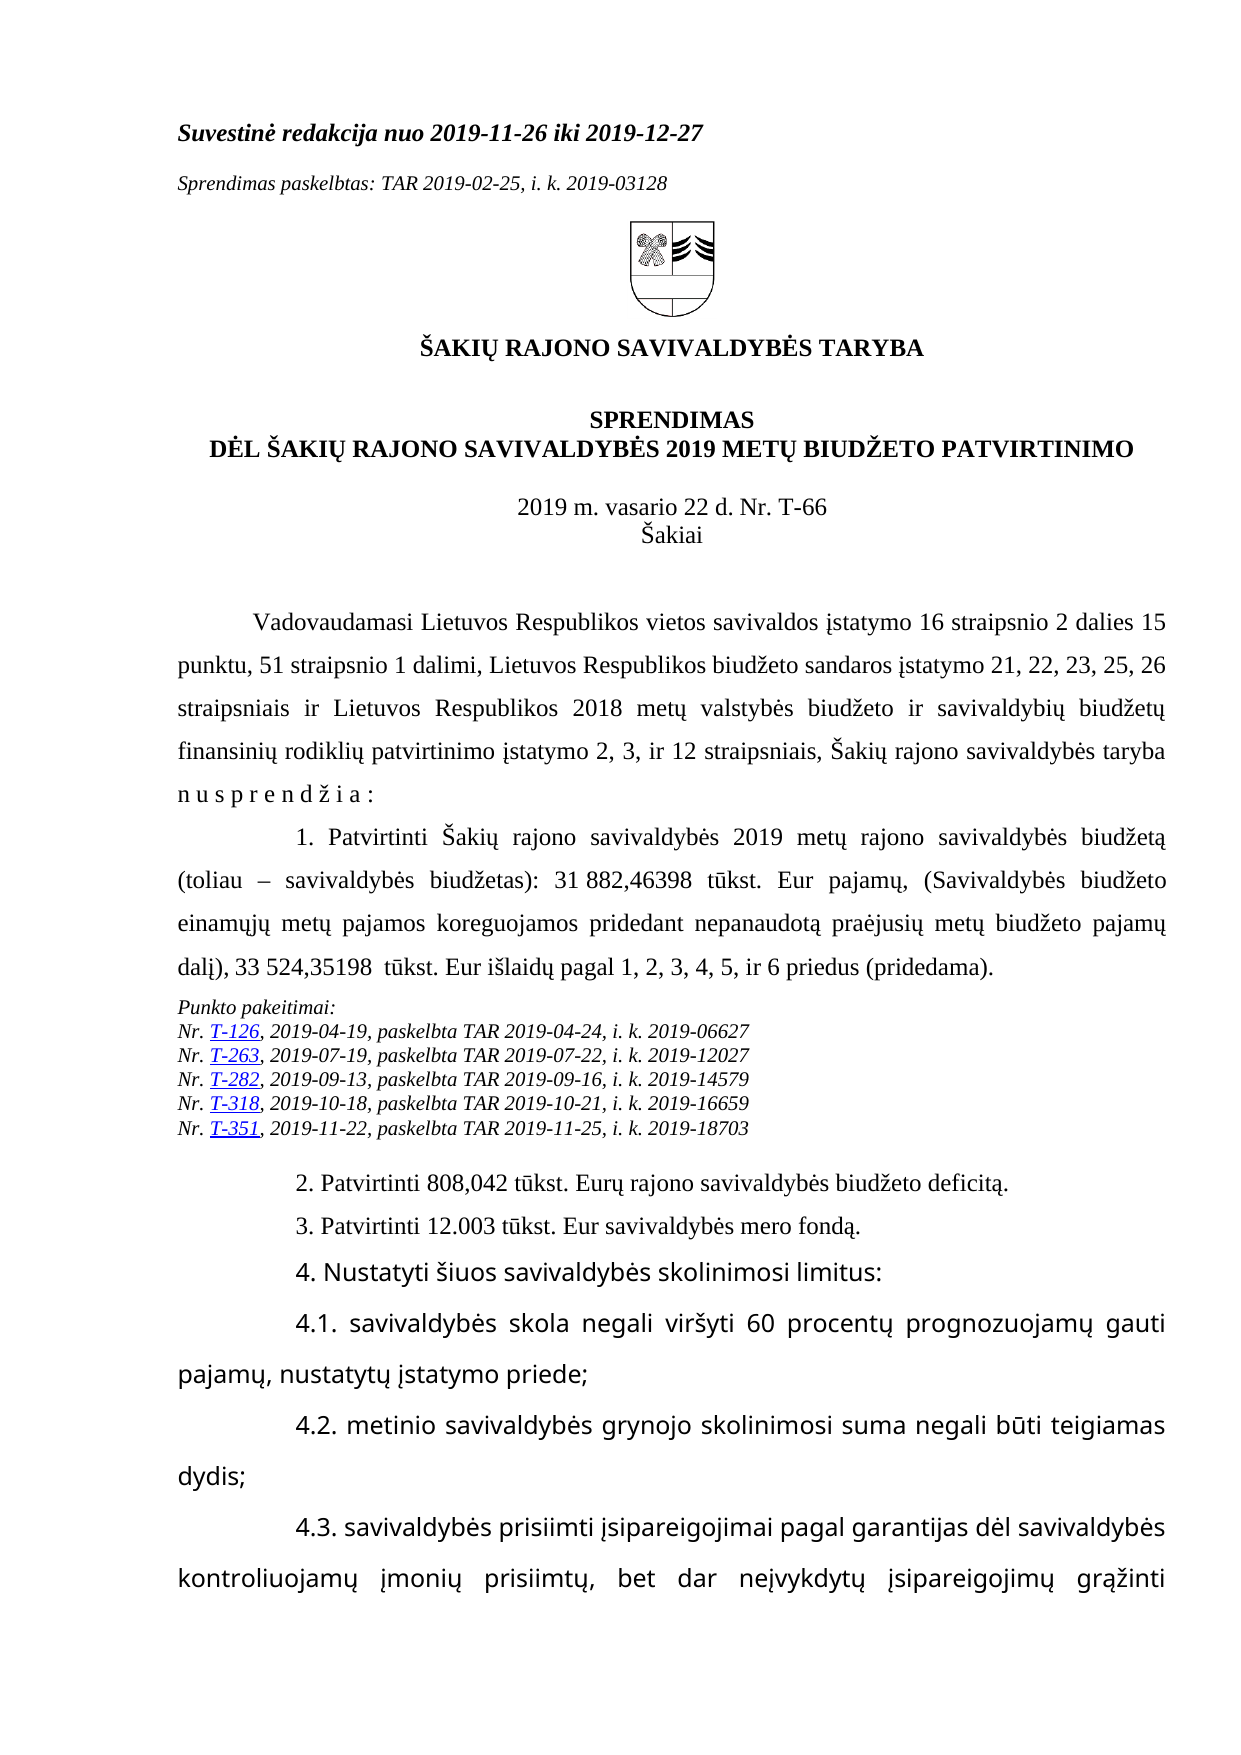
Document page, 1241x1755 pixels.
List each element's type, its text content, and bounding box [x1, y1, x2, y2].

text Nr. T-263, 2019-07-19, paskelbta TAR 2019-07-22, i. k. 2019-12027 [177, 1043, 1167, 1067]
text Vadovaudamasi Lietuvos Respublikos vietos savivaldos įstatymo 16 straipsnio 2 dalies 15 punktu, 51 straipsnio 1 dalimi, Lietuvos Respublikos biudžeto sandaros įstatymo 21, 22, 23, 25, 26 straipsniais ir Lietuvos Respublikos 2018 metų valstybės biudžeto ir savivaldybių biudžetų finansinių rodiklių patvirtinimo įstatymo 2, 3, ir 12 straipsniais, Šakių rajono savivaldybės taryba nusprendžia: [177, 607, 1167, 808]
text Punkto pakeitimai: [177, 995, 1167, 1019]
text Šakiai [177, 520, 1167, 549]
text Nr. T-282, 2019-09-13, paskelbta TAR 2019-09-16, i. k. 2019-14579 [177, 1067, 1167, 1091]
text Nr. T-351, 2019-11-22, paskelbta TAR 2019-11-25, i. k. 2019-18703 [177, 1115, 1167, 1139]
text 3. Patvirtinti 12.003 tūkst. Eur savivaldybės mero fondą. [177, 1211, 1167, 1240]
text 1. Patvirtinti Šakių rajono savivaldybės 2019 metų rajono savivaldybės biudžetą (toliau – savivaldybės biudžetas): 31 882,46398 tūkst. Eur pajamų, (Savivaldybės biudžeto einamųjų metų pajamos koreguojamos pridedant nepanaudotą praėjusių metų biudžeto pajamų dalį), 33 524,35198 tūkst. Eur išlaidų pagal 1, 2, 3, 4, 5, ir 6 priedus (pridedama). [177, 822, 1167, 981]
text ŠAKIŲ RAJONO SAVIVALDYBĖS TARYBA [177, 333, 1167, 362]
text Suvestinė redakcija nuo 2019-11-26 iki 2019-12-27 [177, 118, 1167, 147]
text 4.1. savivaldybės skola negali viršyti 60 procentų prognozuojamų gauti pajamų, nustatytų įstatymo priede; [177, 1306, 1167, 1391]
text 4.2. metinio savivaldybės grynojo skolinimosi suma negali būti teigiamas dydis; [177, 1408, 1167, 1493]
text 4.3. savivaldybės prisiimti įsipareigojimai pagal garantijas dėl savivaldybės kontroliuojamų įmonių prisiimtų, bet dar neįvykdytų įsipareigojimų grąžinti [177, 1510, 1167, 1595]
text DĖL ŠAKIŲ RAJONO SAVIVALDYBĖS 2019 METŲ BIUDŽETO PATVIRTINIMO [177, 434, 1167, 463]
text Nr. T-126, 2019-04-19, paskelbta TAR 2019-04-24, i. k. 2019-06627 [177, 1019, 1167, 1043]
text 4. Nustatyti šiuos savivaldybės skolinimosi limitus: [177, 1254, 1167, 1288]
text Nr. T-318, 2019-10-18, paskelbta TAR 2019-10-21, i. k. 2019-16659 [177, 1091, 1167, 1115]
text SPRENDIMAS [177, 405, 1167, 434]
text Sprendimas paskelbtas: TAR 2019-02-25, i. k. 2019-03128 [177, 171, 1167, 195]
text 2. Patvirtinti 808,042 tūkst. Eurų rajono savivaldybės biudžeto deficitą. [177, 1168, 1167, 1197]
text 2019 m. vasario 22 d. Nr. T-66 [177, 492, 1167, 520]
